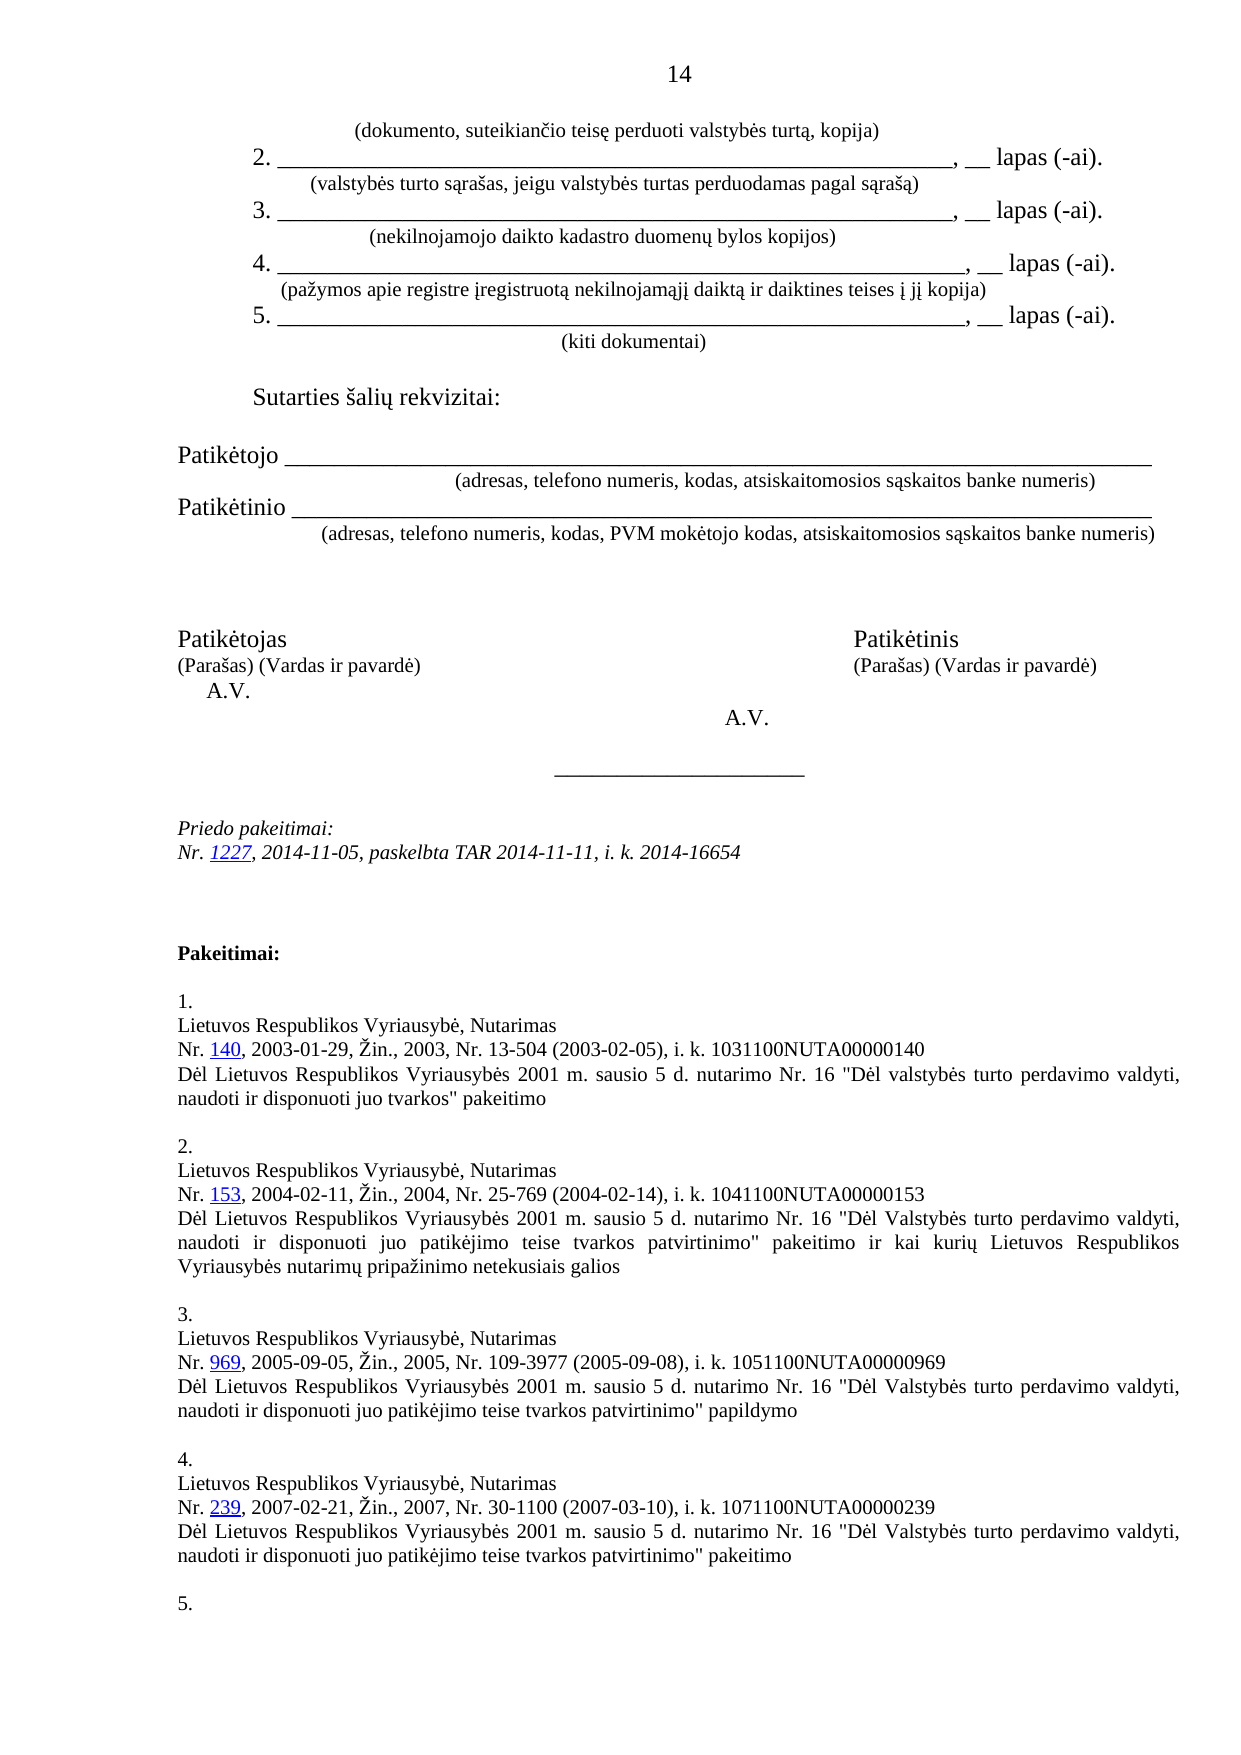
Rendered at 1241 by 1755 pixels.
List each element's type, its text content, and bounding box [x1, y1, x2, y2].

text Priedo pakeitimai: [177, 816, 1181, 840]
text Dėl Lietuvos Respublikos Vyriausybės 2001 m. sausio 5 d. nutarimo Nr. 16 "Dėl Valstybės turto perdavimo valdyti, naudoti ir disponuoti juo patikėjimo teise tvarkos patvirtinimo" pakeitimo [177, 1519, 1181, 1567]
text (valstybės turto sąrašas, jeigu valstybės turtas perduodamas pagal sąrašą) [177, 171, 1181, 195]
text 2. ______________________________________________________, __ lapas (-ai). [177, 142, 1181, 171]
text Dėl Lietuvos Respublikos Vyriausybės 2001 m. sausio 5 d. nutarimo Nr. 16 "Dėl Valstybės turto perdavimo valdyti, naudoti ir disponuoti juo patikėjimo teise tvarkos patvirtinimo" pakeitimo ir kai kurių Lietuvos Respublikos Vyriausybės nutarimų pripažinimo netekusiais galios [177, 1206, 1181, 1278]
text Patikėtojo [177, 440, 1181, 468]
text Nr. 239, 2007-02-21, Žin., 2007, Nr. 30-1100 (2007-03-10), i. k. 1071100NUTA00000239 [177, 1494, 1181, 1519]
text 3. ______________________________________________________, __ lapas (-ai). [177, 195, 1181, 224]
text Pakeitimai: [177, 941, 1181, 965]
text (dokumento, suteikiančio teisę perduoti valstybės turtą, kopija) [177, 118, 1181, 142]
text (adresas, telefono numeris, kodas, PVM mokėtojo kodas, atsiskaitomosios sąskaitos banke numeris) [177, 521, 1181, 545]
text 4. _______________________________________________________, __ lapas (-ai). [177, 248, 1181, 277]
text Dėl Lietuvos Respublikos Vyriausybės 2001 m. sausio 5 d. nutarimo Nr. 16 "Dėl valstybės turto perdavimo valdyti, naudoti ir disponuoti juo tvarkos" pakeitimo [177, 1061, 1181, 1109]
text (pažymos apie registre įregistruotą nekilnojamąjį daiktą ir daiktines teises į jį kopija) [177, 277, 1181, 301]
text A.V. A.V. [177, 677, 1181, 730]
text (Parašas) (Vardas ir pavardė) (Parašas) (Vardas ir pavardė) [177, 653, 1181, 677]
text Lietuvos Respublikos Vyriausybė, Nutarimas [177, 1158, 1181, 1182]
text 1. [177, 989, 1181, 1013]
text Nr. 969, 2005-09-05, Žin., 2005, Nr. 109-3977 (2005-09-08), i. k. 1051100NUTA00000969 [177, 1350, 1181, 1374]
text (nekilnojamojo daikto kadastro duomenų bylos kopijos) [177, 224, 1181, 248]
text Nr. 1227, 2014-11-05, paskelbta TAR 2014-11-11, i. k. 2014-16654 [177, 840, 1181, 864]
text Lietuvos Respublikos Vyriausybė, Nutarimas [177, 1326, 1181, 1350]
text (adresas, telefono numeris, kodas, atsiskaitomosios sąskaitos banke numeris) [177, 468, 1181, 492]
text Sutarties šalių rekvizitai: [177, 382, 1181, 411]
text Patikėtojas Patikėtinis [177, 624, 1181, 653]
text 3. [177, 1302, 1181, 1326]
text Nr. 153, 2004-02-11, Žin., 2004, Nr. 25-769 (2004-02-14), i. k. 1041100NUTA00000153 [177, 1182, 1181, 1206]
text –––––––––––––––––––– [177, 759, 1181, 787]
text Lietuvos Respublikos Vyriausybė, Nutarimas [177, 1471, 1181, 1494]
text 4. [177, 1446, 1181, 1471]
text Nr. 140, 2003-01-29, Žin., 2003, Nr. 13-504 (2003-02-05), i. k. 1031100NUTA00000140 [177, 1037, 1181, 1061]
text 5. _______________________________________________________, __ lapas (-ai). [177, 301, 1181, 329]
text Patikėtinio [177, 492, 1181, 521]
text Lietuvos Respublikos Vyriausybė, Nutarimas [177, 1013, 1181, 1037]
text 2. [177, 1134, 1181, 1158]
text 5. [177, 1591, 1181, 1615]
text Dėl Lietuvos Respublikos Vyriausybės 2001 m. sausio 5 d. nutarimo Nr. 16 "Dėl Valstybės turto perdavimo valdyti, naudoti ir disponuoti juo patikėjimo teise tvarkos patvirtinimo" papildymo [177, 1374, 1181, 1422]
text (kiti dokumentai) [177, 329, 1181, 353]
